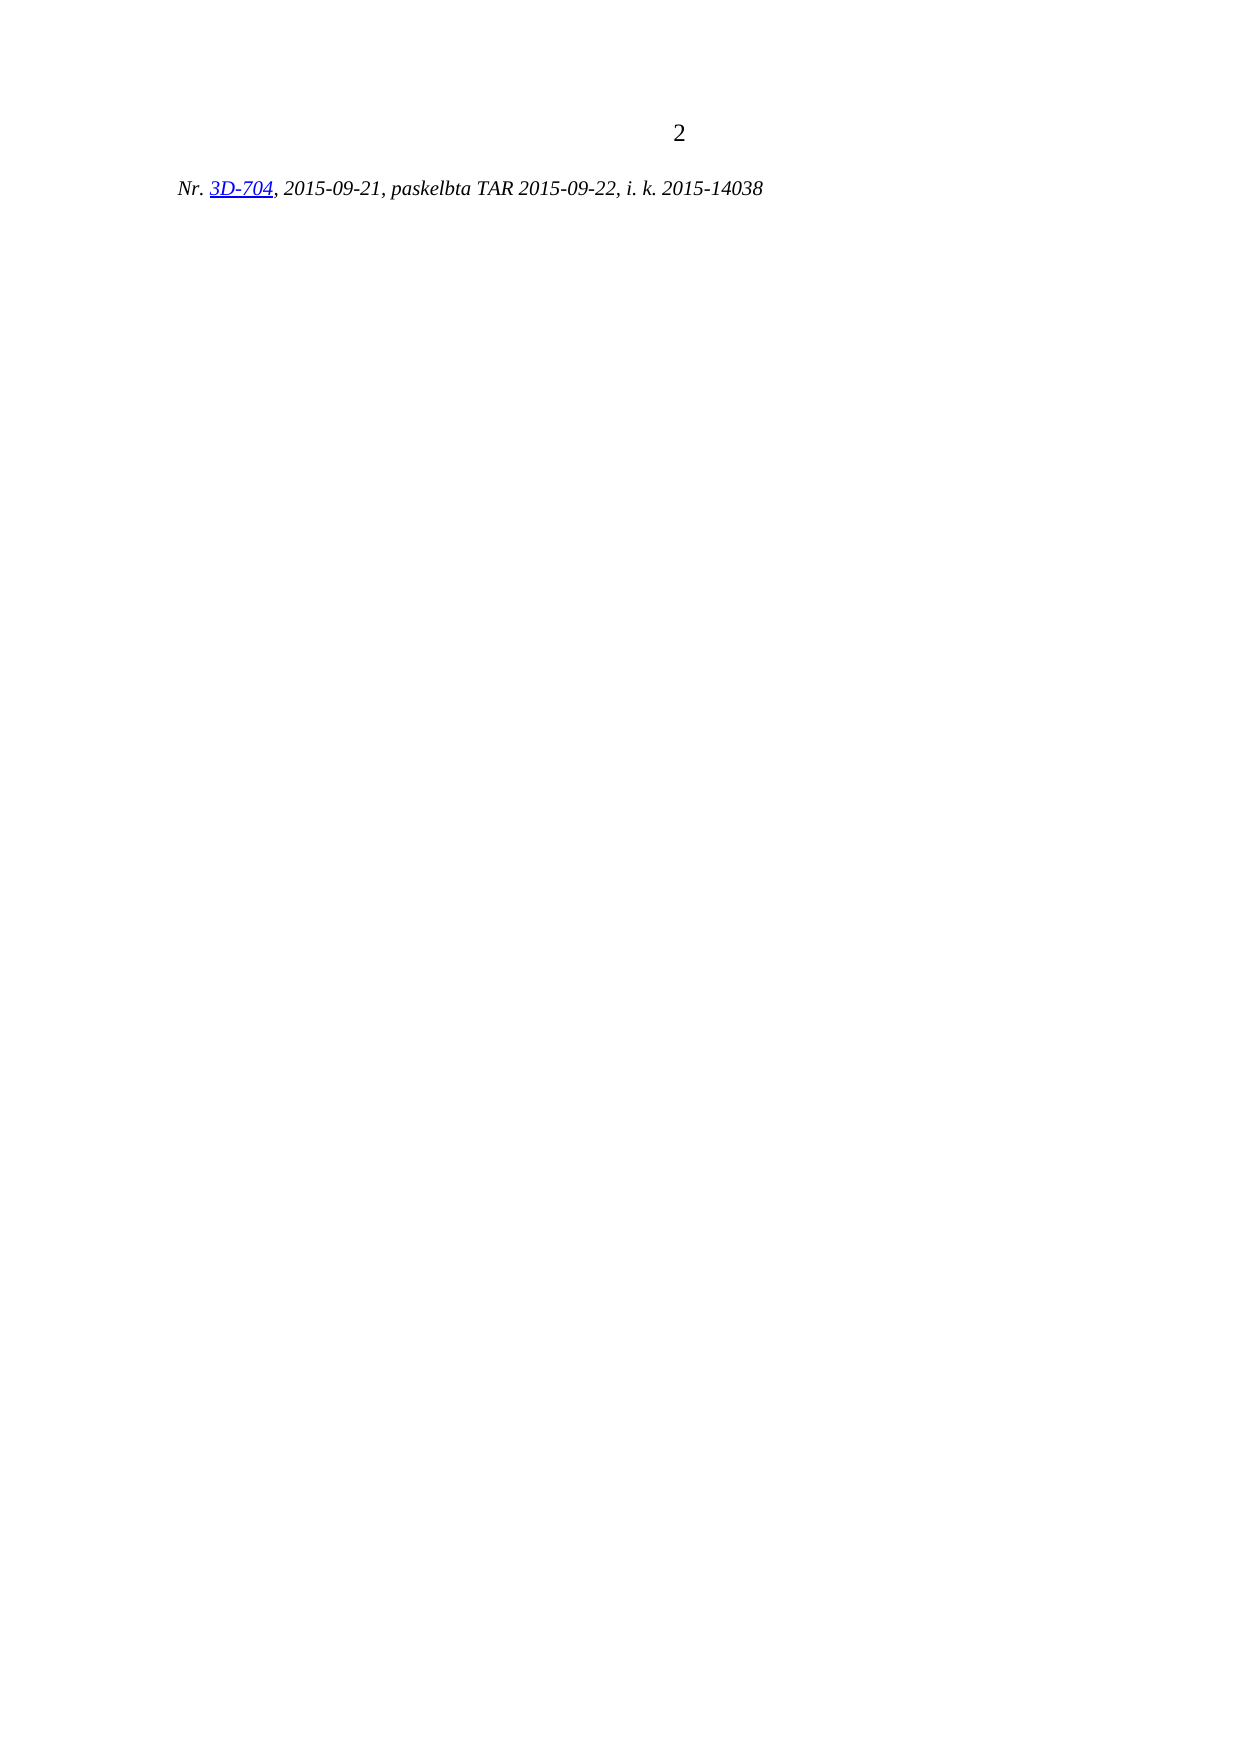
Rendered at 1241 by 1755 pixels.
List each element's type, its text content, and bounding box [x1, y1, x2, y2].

text Nr. 3D-704, 2015-09-21, paskelbta TAR 2015-09-22, i. k. 2015-14038 [177, 176, 1181, 200]
